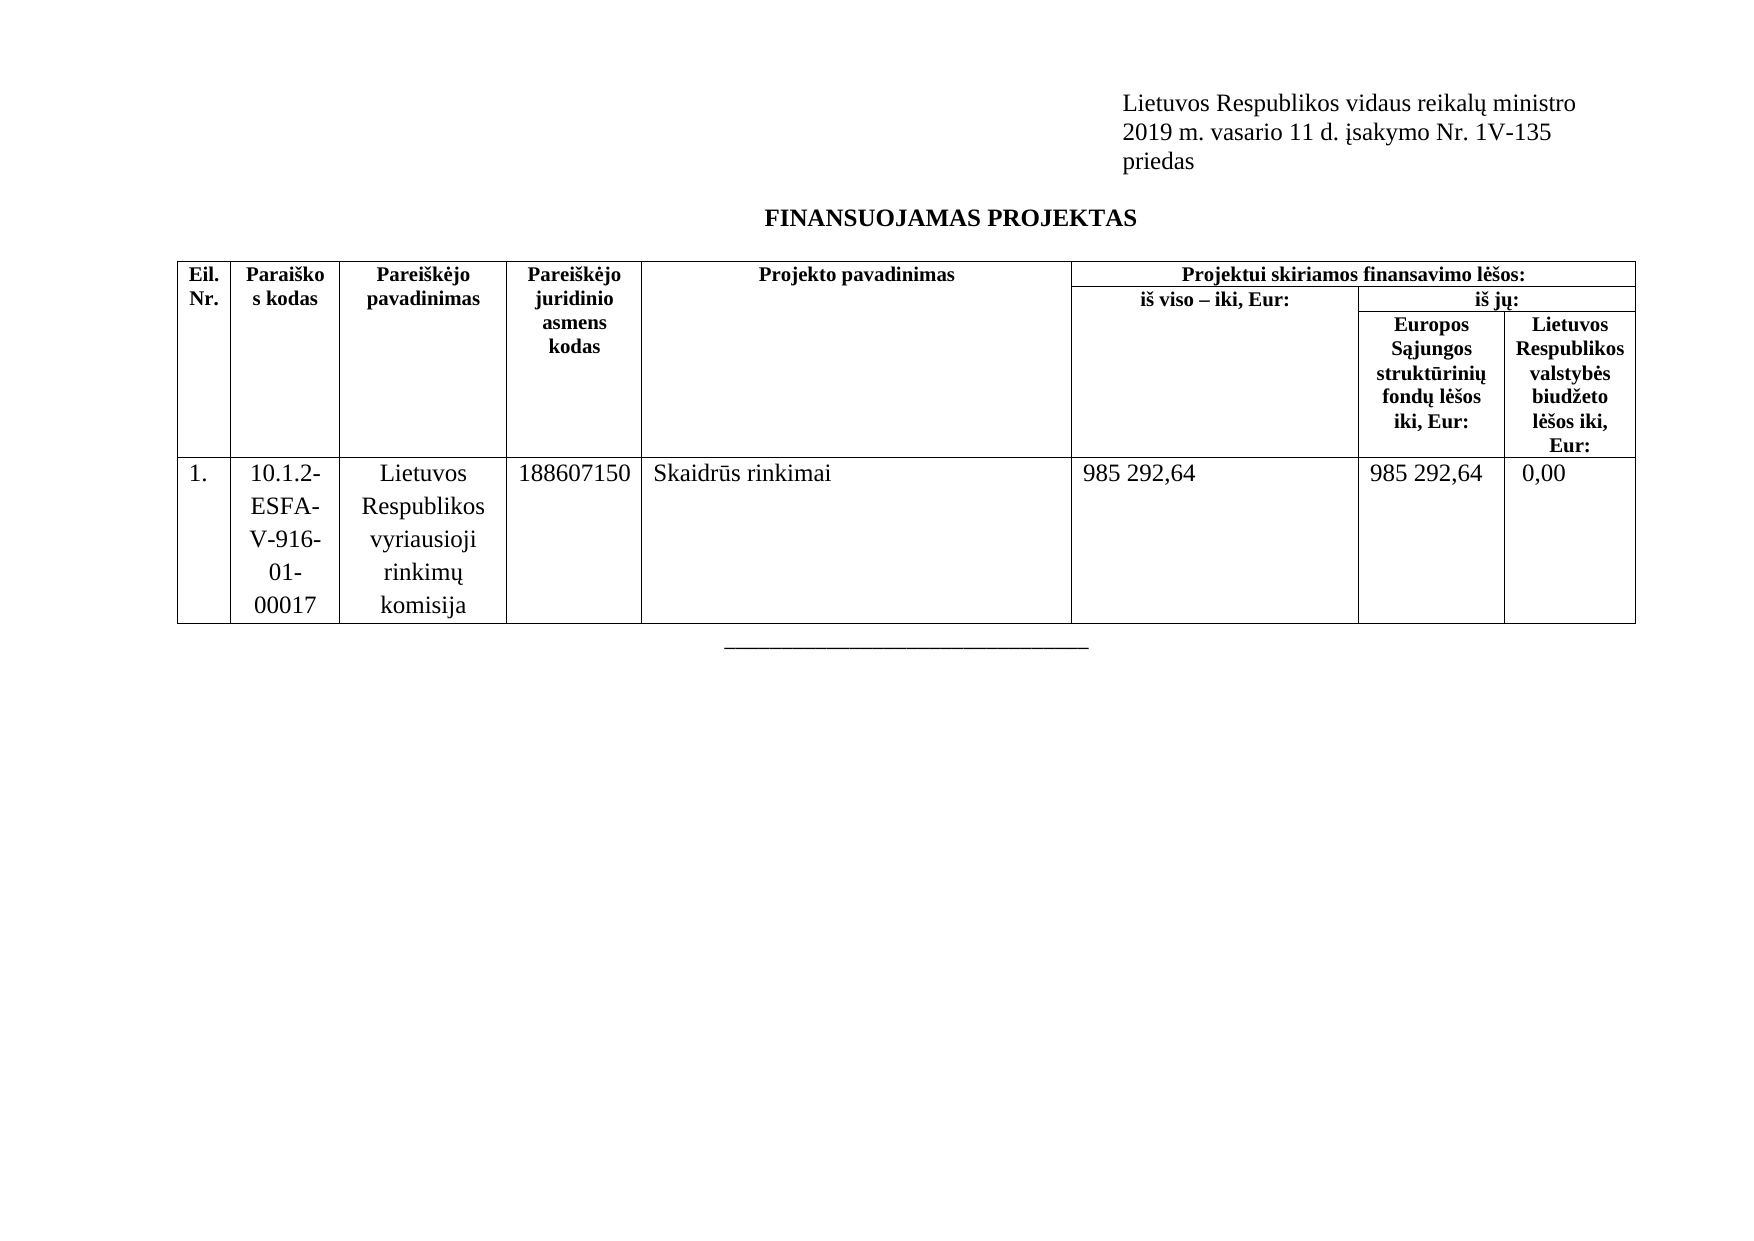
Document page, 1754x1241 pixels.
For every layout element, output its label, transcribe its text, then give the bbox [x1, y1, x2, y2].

table_cell 188607150 [507, 458, 641, 623]
table_cell Skaidrūs rinkimai [642, 458, 1071, 623]
text FINANSUOJAMAS PROJEKTAS [177, 203, 1636, 232]
table_header Projekto pavadinimas [642, 262, 1071, 457]
table_cell Lietuvos Respublikos valstybės biudžeto lėšos iki, Eur: [1505, 312, 1635, 457]
table_cell iš viso – iki, Eur: [1072, 287, 1358, 457]
text ________________________________ [177, 624, 1636, 652]
table_cell 10.1.2-ESFA-V-916-01-00017 [231, 458, 339, 623]
table_cell 985 292,64 [1072, 458, 1358, 623]
table_cell 985 292,64 [1359, 458, 1504, 623]
text 2019 m. vasario 11 d. įsakymo Nr. 1V-135 [1122, 117, 1636, 146]
table_cell iš jų: [1359, 287, 1635, 311]
table_header Pareiškėjo juridinio asmens kodas [507, 262, 641, 457]
table_cell Europos Sąjungos struktūrinių fondų lėšos iki, Eur: [1359, 312, 1504, 457]
table_header Paraiškos kodas [231, 262, 339, 457]
table_cell 0,00 [1505, 458, 1635, 623]
table_cell 1. [178, 458, 230, 623]
text priedas [1122, 146, 1636, 175]
table_header Eil. Nr. [178, 262, 230, 457]
table_header Projektui skiriamos finansavimo lėšos: [1072, 262, 1635, 286]
table_header Pareiškėjo pavadinimas [340, 262, 506, 457]
table_cell Lietuvos Respublikos vyriausioji rinkimų komisija [340, 458, 506, 623]
text Lietuvos Respublikos vidaus reikalų ministro [1122, 88, 1636, 117]
